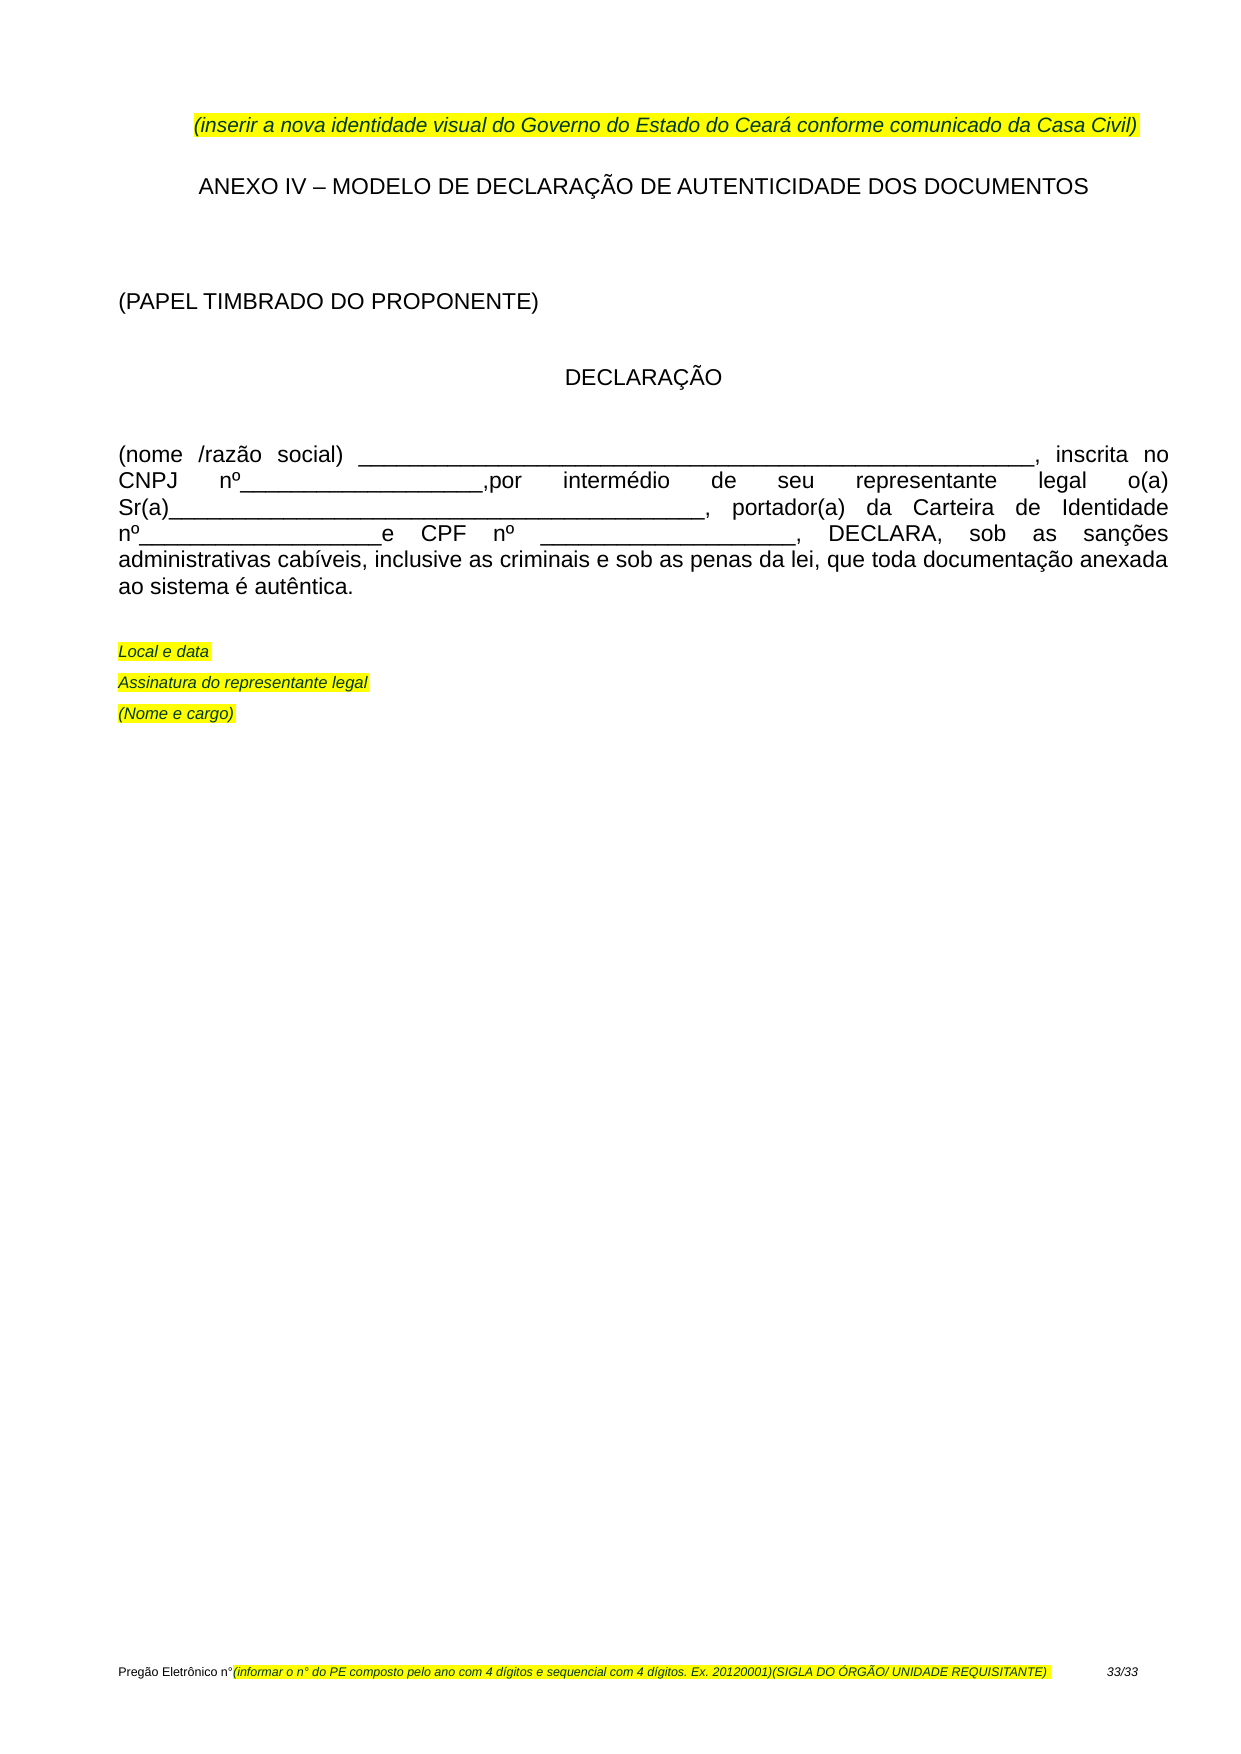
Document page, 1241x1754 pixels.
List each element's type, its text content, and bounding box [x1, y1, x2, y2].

text Assinatura do representante legal [118, 673, 1169, 692]
text (Nome e cargo) [118, 704, 1169, 723]
text DECLARAÇÃO [118, 364, 1169, 391]
text ANEXO IV – MODELO DE DECLARAÇÃO DE AUTENTICIDADE DOS DOCUMENTOS [118, 173, 1169, 199]
text Local e data [118, 642, 1169, 661]
text (PAPEL TIMBRADO DO PROPONENTE) [118, 288, 1169, 314]
text (nome /razão social) _____________________________________________________, inscrita no CNPJ nº___________________,por intermédio de seu representante legal o(a) Sr(a)__________________________________________, portador(a) da Carteira de Identidade nº___________________e CPF nº ____________________, DECLARA, sob as sanções administrativas cabíveis, inclusive as criminais e sob as penas da lei, que toda documentação anexada ao sistema é autêntica. [118, 441, 1169, 599]
